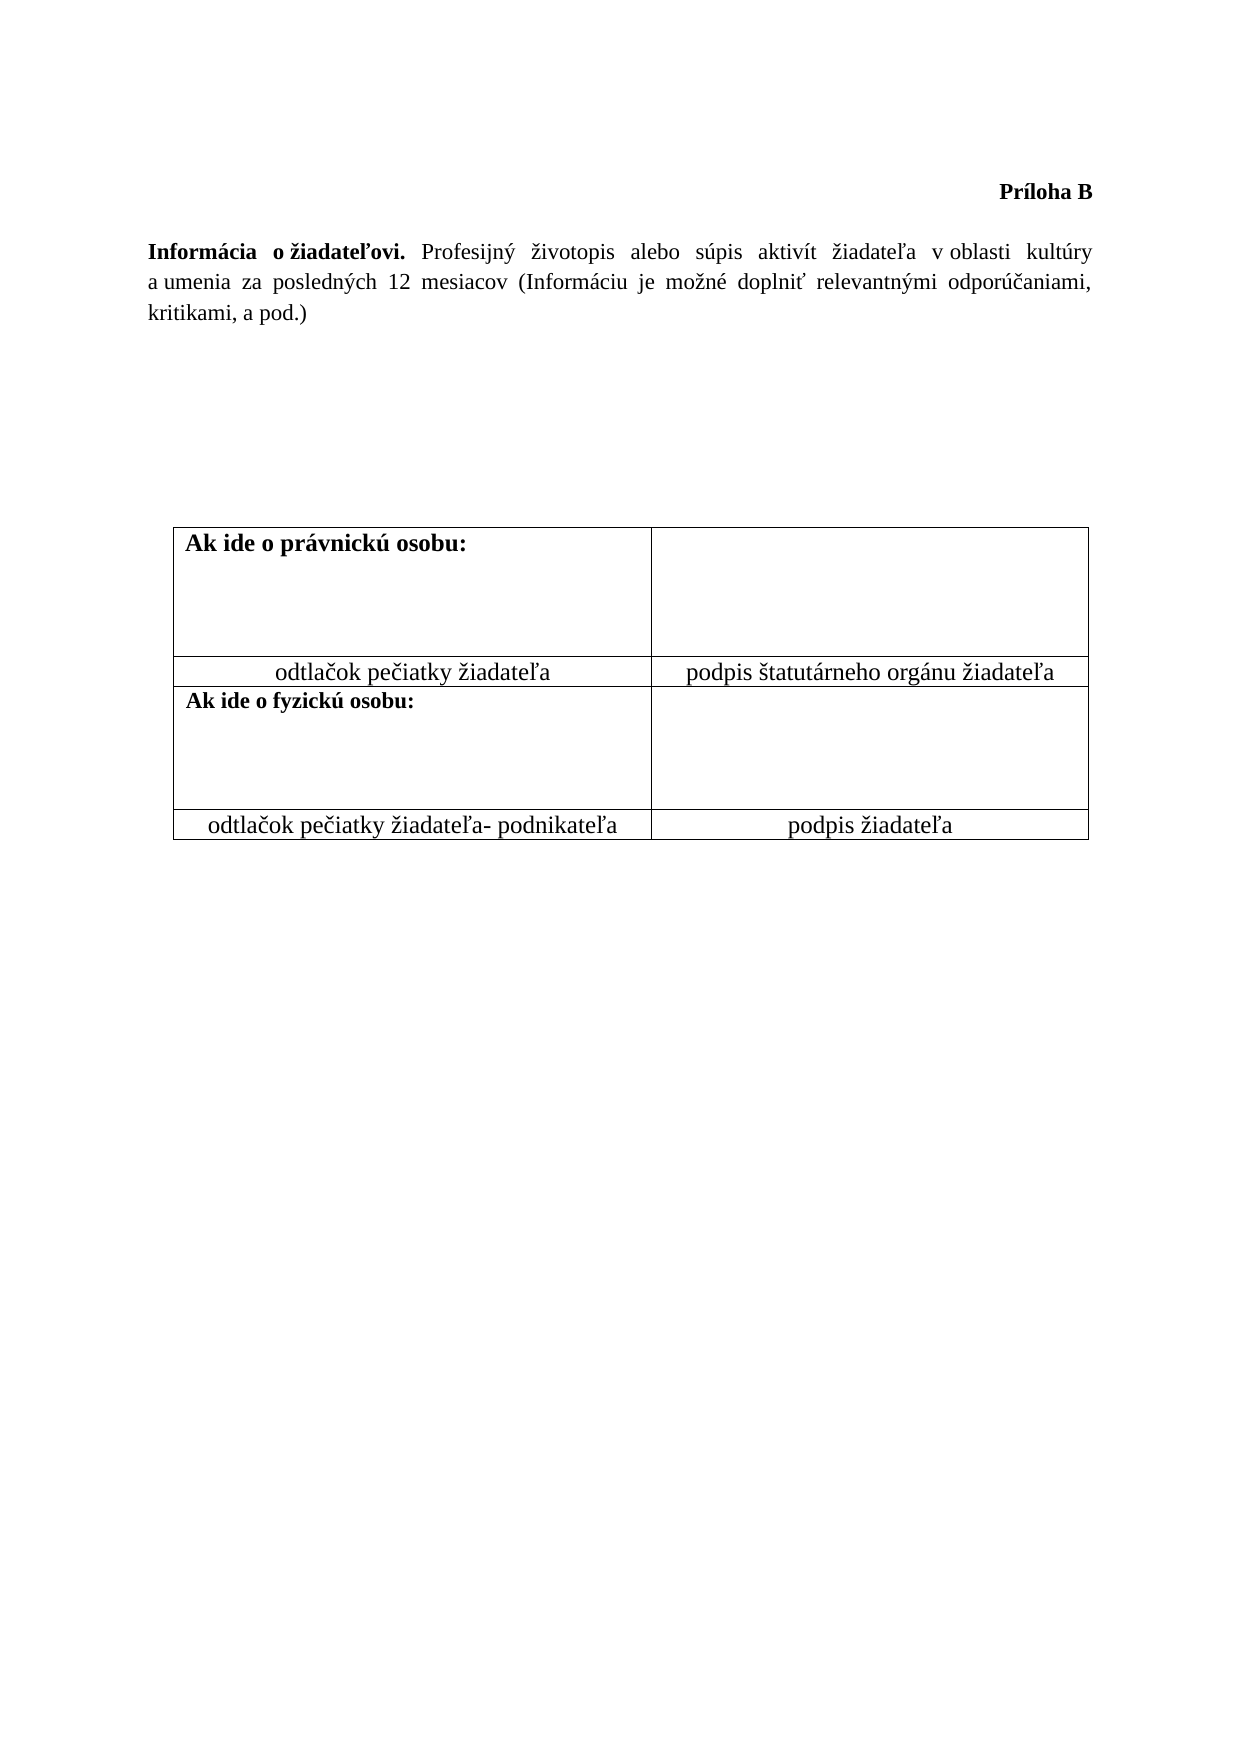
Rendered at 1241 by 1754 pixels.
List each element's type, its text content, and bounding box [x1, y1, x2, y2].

table_cell odtlačok pečiatky žiadateľa [174, 657, 651, 686]
table_cell Ak ide o fyzickú osobu: [174, 687, 651, 809]
subtitle Informácia o žiadateľovi. Profesijný životopis alebo súpis aktivít žiadateľa v oblasti kultúry a umenia za posledných 12 mesiacov (Informáciu je možné doplniť relevantnými odporúčaniami, kritikami, a pod.) [148, 238, 1093, 325]
table_header Ak ide o právnickú osobu: [174, 528, 651, 656]
table_cell podpis štatutárneho orgánu žiadateľa [652, 657, 1088, 686]
table_cell [652, 687, 1088, 809]
table_cell odtlačok pečiatky žiadateľa- podnikateľa [174, 810, 651, 839]
table_header [652, 528, 1088, 656]
subtitle Príloha B [148, 178, 1093, 204]
table_cell podpis žiadateľa [652, 810, 1088, 839]
